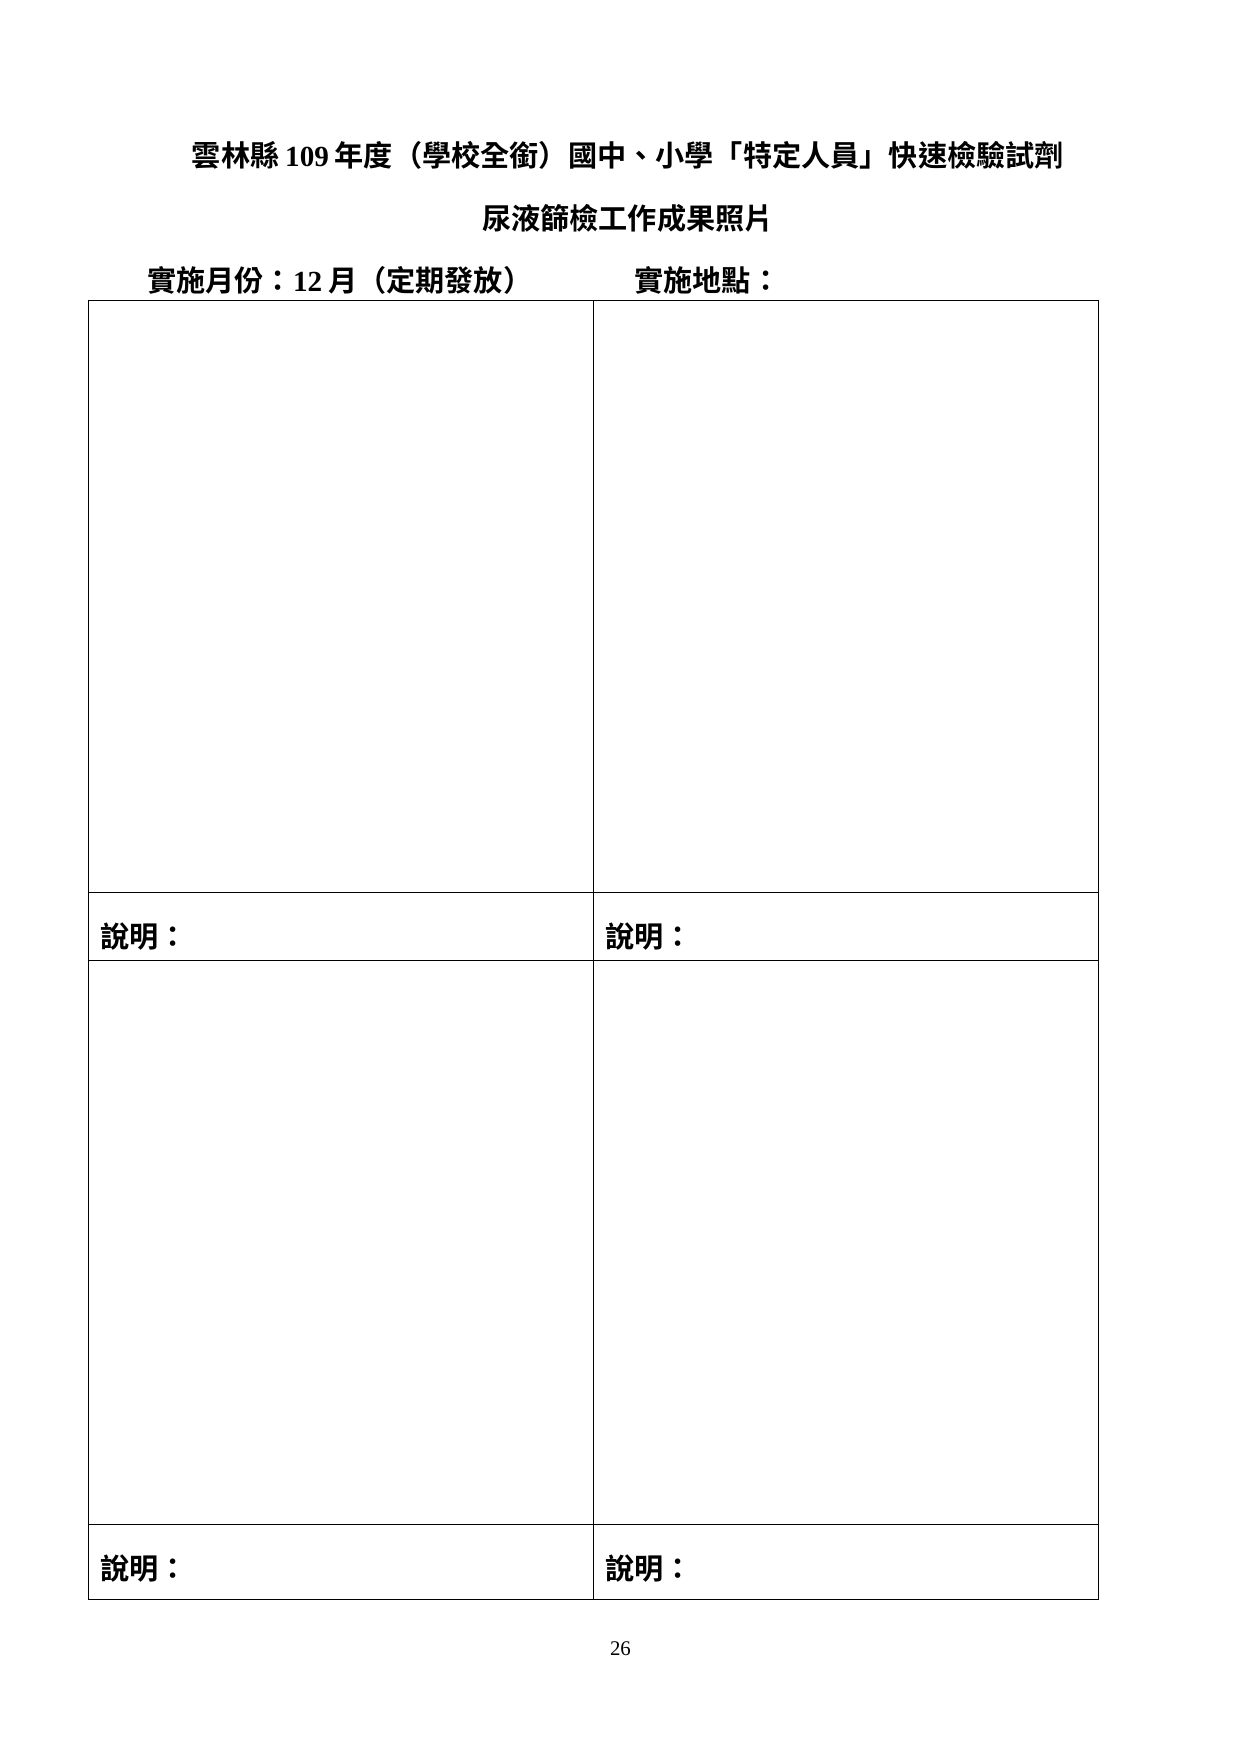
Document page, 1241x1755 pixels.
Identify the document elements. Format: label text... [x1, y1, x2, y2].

table_cell 說明： [89, 1525, 593, 1599]
text 實施月份：12月（定期發放） 實施地點： [89, 237, 1166, 300]
text 尿液篩檢工作成果照片 [89, 175, 1166, 237]
table_cell 說明： [594, 1525, 1098, 1599]
table_cell 說明： [594, 893, 1098, 960]
table_cell [594, 961, 1098, 1524]
text 雲林縣109年度（學校全銜）國中、小學「特定人員」快速檢驗試劑 [89, 112, 1166, 175]
table_header [89, 301, 593, 892]
table_header [594, 301, 1098, 892]
table_cell 說明： [89, 893, 593, 960]
table_cell [89, 961, 593, 1524]
